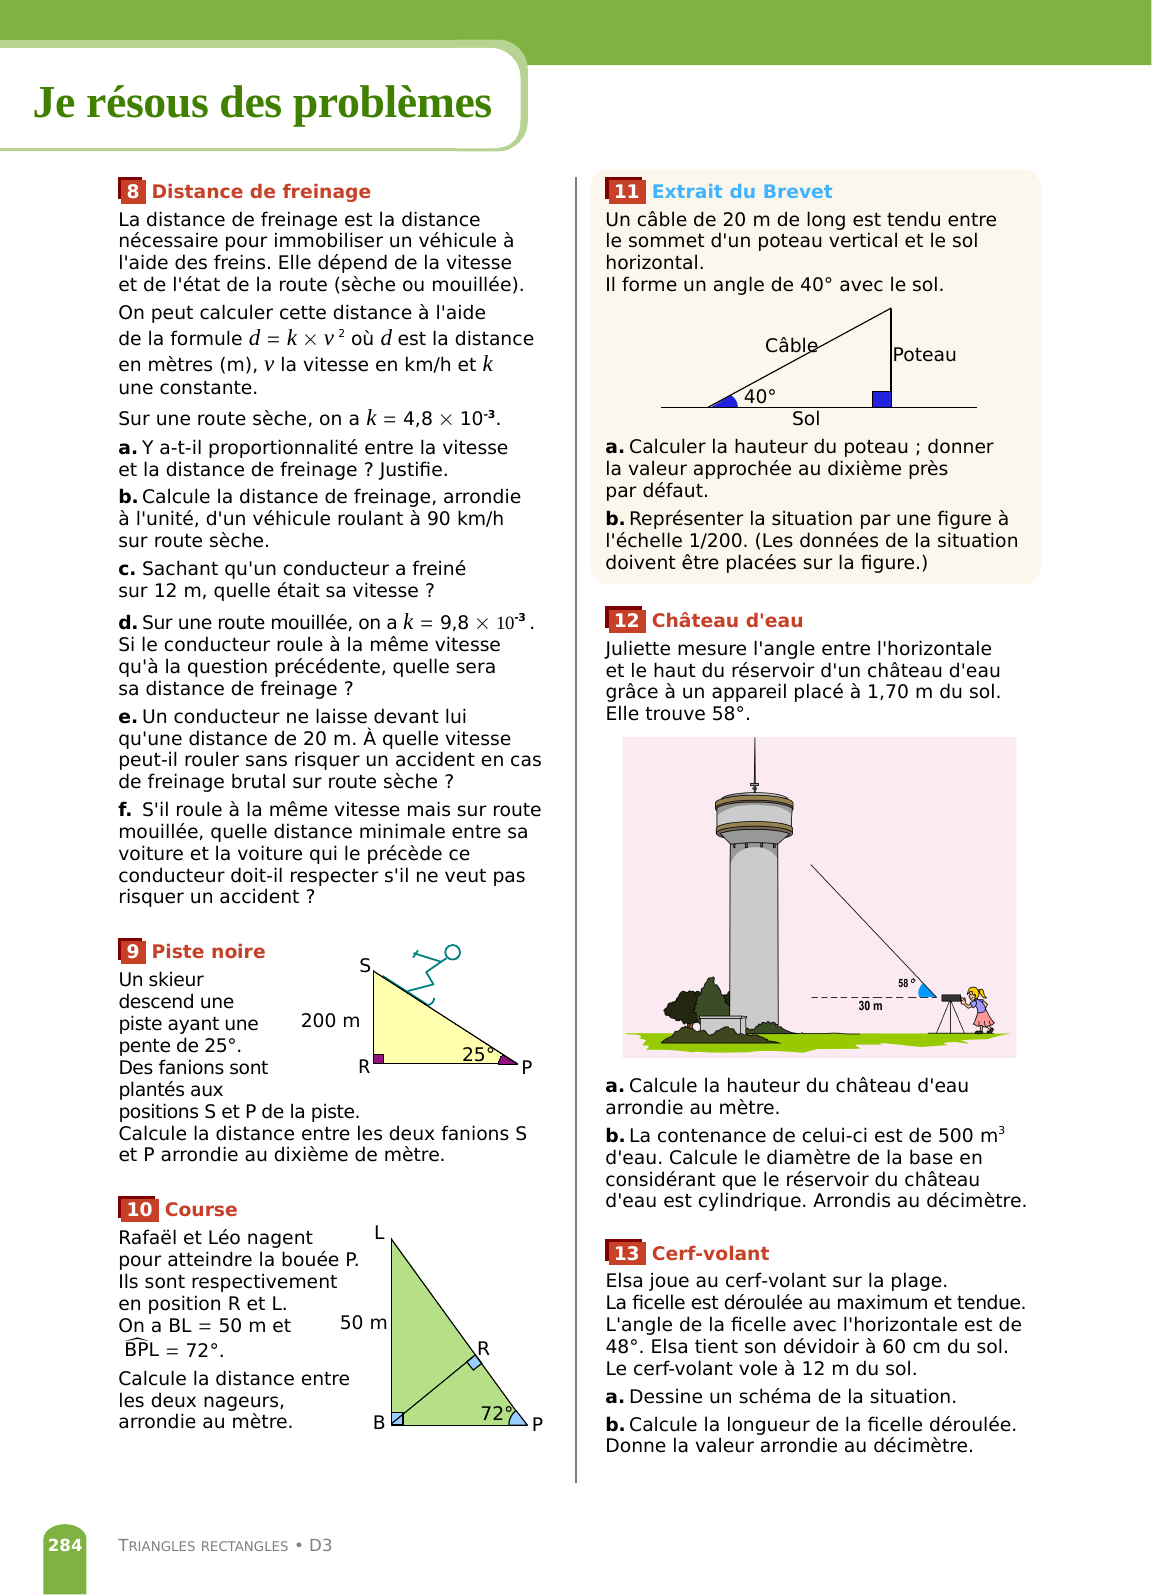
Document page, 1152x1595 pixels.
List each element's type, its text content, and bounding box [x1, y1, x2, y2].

list Elsa joue au cerf‑volant sur la plage. La ficelle est déroulée au maximum et tendue. L'angle de la ficelle avec l'horizontale est de 48°. Elsa tient son dévidoir à 60 cm du sol. Le cerf-volant vole à 12 m du sol. [605, 1271, 1033, 1380]
subtitle Course [155, 1196, 546, 1221]
list Un skieur descend une piste ayant une pente de 25°. Des fanions sont plantés aux positions S et P de la piste. Calcule la distance entre les deux fanions S et P arrondie au dixième de mètre. [118, 969, 546, 1166]
text On peut calculer cette distance à l'aide de la formule d = k × v 2 où d est la distance en mètres (m), v la vitesse en km/h et k une constante. [118, 302, 546, 398]
subtitle Cerf-volant [642, 1239, 1033, 1264]
list Sur une route mouillée, on a k = 9,8 × 10-3 . [118, 608, 546, 634]
list Calcule la hauteur du château d'eau arrondie au mètre. [605, 1075, 1033, 1119]
list La contenance de celui-ci est de 500 m3 d'eau. Calcule le diamètre de la base en considérant que le réservoir du château d'eau est cylindrique. Arrondis au décimètre. [605, 1125, 1033, 1212]
list Juliette mesure l'angle entre l'horizontale et le haut du réservoir d'un château d'eau grâce à un appareil placé à 1,70 m du sol. Elle trouve 58°. [605, 638, 1033, 725]
list Calcule la longueur de la ficelle déroulée. Donne la valeur arrondie au décimètre. [605, 1414, 1033, 1457]
list S'il roule à la même vitesse mais sur route mouillée, quelle distance minimale entre sa voiture et la voiture qui le précède ce conducteur doit-il respecter s'il ne veut pas risquer un accident ? [118, 799, 546, 908]
subtitle Distance de freinage [142, 177, 546, 203]
text Sur une route sèche, on a k = 4,8 × 10-3. [118, 404, 546, 431]
list Rafaël et Léo nagent pour atteindre la bouée P. Ils sont respectivement en position R et L. On a BL = 50 m et= 72°. [118, 1227, 546, 1362]
subtitle Piste noire [142, 938, 546, 963]
text La distance de freinage est la distance nécessaire pour immobiliser un véhicule à l'aide des freins. Elle dépend de la vitesse et de l'état de la route (sèche ou mouillée). [118, 209, 546, 296]
subtitle Calcule la distance entre les deux nageurs, arrondie au mètre. [118, 1368, 546, 1433]
subtitle Château d'eau [642, 606, 1033, 632]
subtitle Le bon format [374, 973, 501, 1063]
text Si le conducteur roule à la même vitesse qu'à la question précédente, quelle sera sa distance de freinage ? [118, 634, 546, 700]
list Dessine un schéma de la situation. [605, 1386, 1033, 1408]
picture [622, 737, 1017, 1058]
list Un conducteur ne laisse devant lui qu'une distance de 20 m. À quelle vitesse peut-il rouler sans risquer un accident en cas de freinage brutal sur route sèche ? [118, 706, 546, 793]
list Y a-t-il proportionnalité entre la vitesse et la distance de freinage ? Justifie. [118, 437, 546, 481]
list Sachant qu'un conducteur a freiné sur 12 m, quelle était sa vitesse ? [118, 558, 546, 602]
list Calcule la distance de freinage, arrondie à l'unité, d'un véhicule roulant à 90 km/h sur route sèche. [118, 486, 546, 552]
